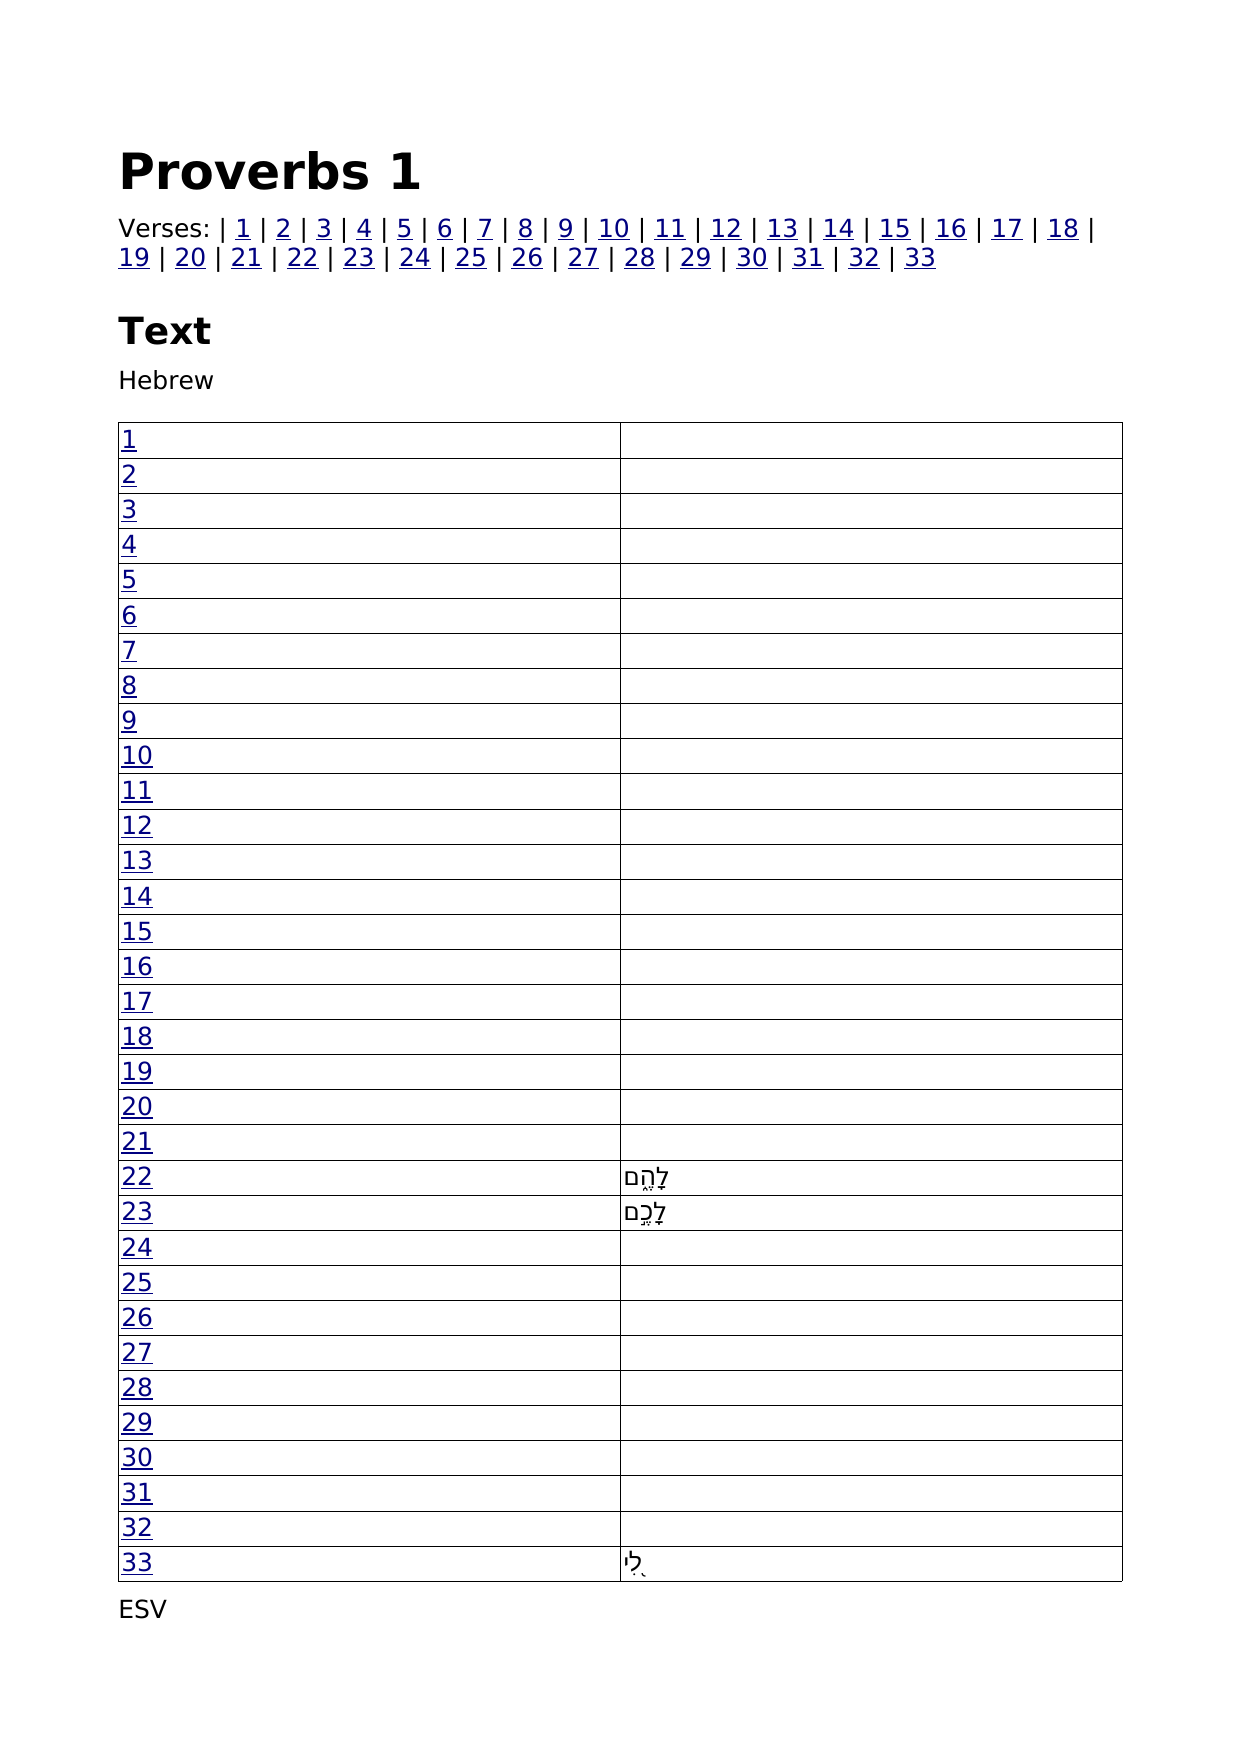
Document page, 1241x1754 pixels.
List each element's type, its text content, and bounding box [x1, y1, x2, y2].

table_cell [621, 564, 1122, 598]
table_cell 29 [119, 1406, 620, 1440]
table_cell [621, 739, 1122, 773]
table_cell [621, 1125, 1122, 1159]
table_cell 18 [119, 1020, 620, 1054]
table_cell 26 [119, 1301, 620, 1335]
table_cell [621, 704, 1122, 738]
table_cell 30 [119, 1441, 620, 1475]
table_cell [621, 845, 1122, 879]
table_cell [621, 459, 1122, 492]
table_cell 3 [119, 494, 620, 528]
table_cell [621, 950, 1122, 984]
table_cell 12 [119, 810, 620, 843]
table_cell [621, 494, 1122, 528]
table_cell [621, 1406, 1122, 1440]
table_cell [621, 810, 1122, 843]
table_cell 6 [119, 599, 620, 633]
table_cell 33 [119, 1547, 620, 1581]
table_cell 16 [119, 950, 620, 984]
table_cell [621, 1336, 1122, 1370]
table_cell 23 [119, 1196, 620, 1230]
subtitle Text [118, 310, 1122, 353]
table_cell [621, 1371, 1122, 1405]
table_cell 28 [119, 1371, 620, 1405]
table_header [621, 423, 1122, 457]
table_cell [621, 634, 1122, 668]
table_cell [621, 599, 1122, 633]
table_cell לָהֶ֑ם [621, 1161, 1122, 1194]
table_cell 17 [119, 985, 620, 1019]
table_cell 9 [119, 704, 620, 738]
table_cell 21 [119, 1125, 620, 1159]
text ESV [118, 1596, 1122, 1625]
table_cell 4 [119, 529, 620, 563]
table_cell 7 [119, 634, 620, 668]
table_cell 8 [119, 669, 620, 703]
table_cell 20 [119, 1090, 620, 1124]
table_cell [621, 880, 1122, 914]
table_cell 25 [119, 1266, 620, 1300]
table_header 1 [119, 423, 620, 457]
table_cell [621, 529, 1122, 563]
table_cell 10 [119, 739, 620, 773]
table_cell לָכֶ֣ם [621, 1196, 1122, 1230]
table_cell 32 [119, 1512, 620, 1546]
table_cell [621, 1266, 1122, 1300]
table_cell 5 [119, 564, 620, 598]
table_cell 27 [119, 1336, 620, 1370]
table_cell [621, 915, 1122, 949]
table_cell לִ֭י [621, 1547, 1122, 1581]
table_cell [621, 1512, 1122, 1546]
text Hebrew [118, 366, 1122, 395]
table_cell 22 [119, 1161, 620, 1194]
table_cell [621, 1301, 1122, 1335]
table_cell [621, 1476, 1122, 1511]
table_cell 31 [119, 1476, 620, 1511]
subtitle Proverbs 1 [118, 143, 1122, 201]
table_cell 15 [119, 915, 620, 949]
table_cell 19 [119, 1055, 620, 1089]
table_cell [621, 1231, 1122, 1265]
table_cell [621, 1441, 1122, 1475]
table_cell [621, 985, 1122, 1019]
table_cell [621, 669, 1122, 703]
table_cell [621, 1090, 1122, 1124]
table_cell [621, 1020, 1122, 1054]
text Verses: | 1 | 2 | 3 | 4 | 5 | 6 | 7 | 8 | 9 | 10 | 11 | 12 | 13 | 14 | 15 | 16 | 17 | 18 | 19 | 20 | 21 | 22 | 23 | 24 | 25 | 26 | 27 | 28 | 29 | 30 | 31 | 32 | 33 [118, 214, 1122, 272]
table_cell 11 [119, 774, 620, 808]
table_cell 24 [119, 1231, 620, 1265]
table_cell 14 [119, 880, 620, 914]
table_cell [621, 1055, 1122, 1089]
table_cell 13 [119, 845, 620, 879]
table_cell 2 [119, 459, 620, 492]
table_cell [621, 774, 1122, 808]
